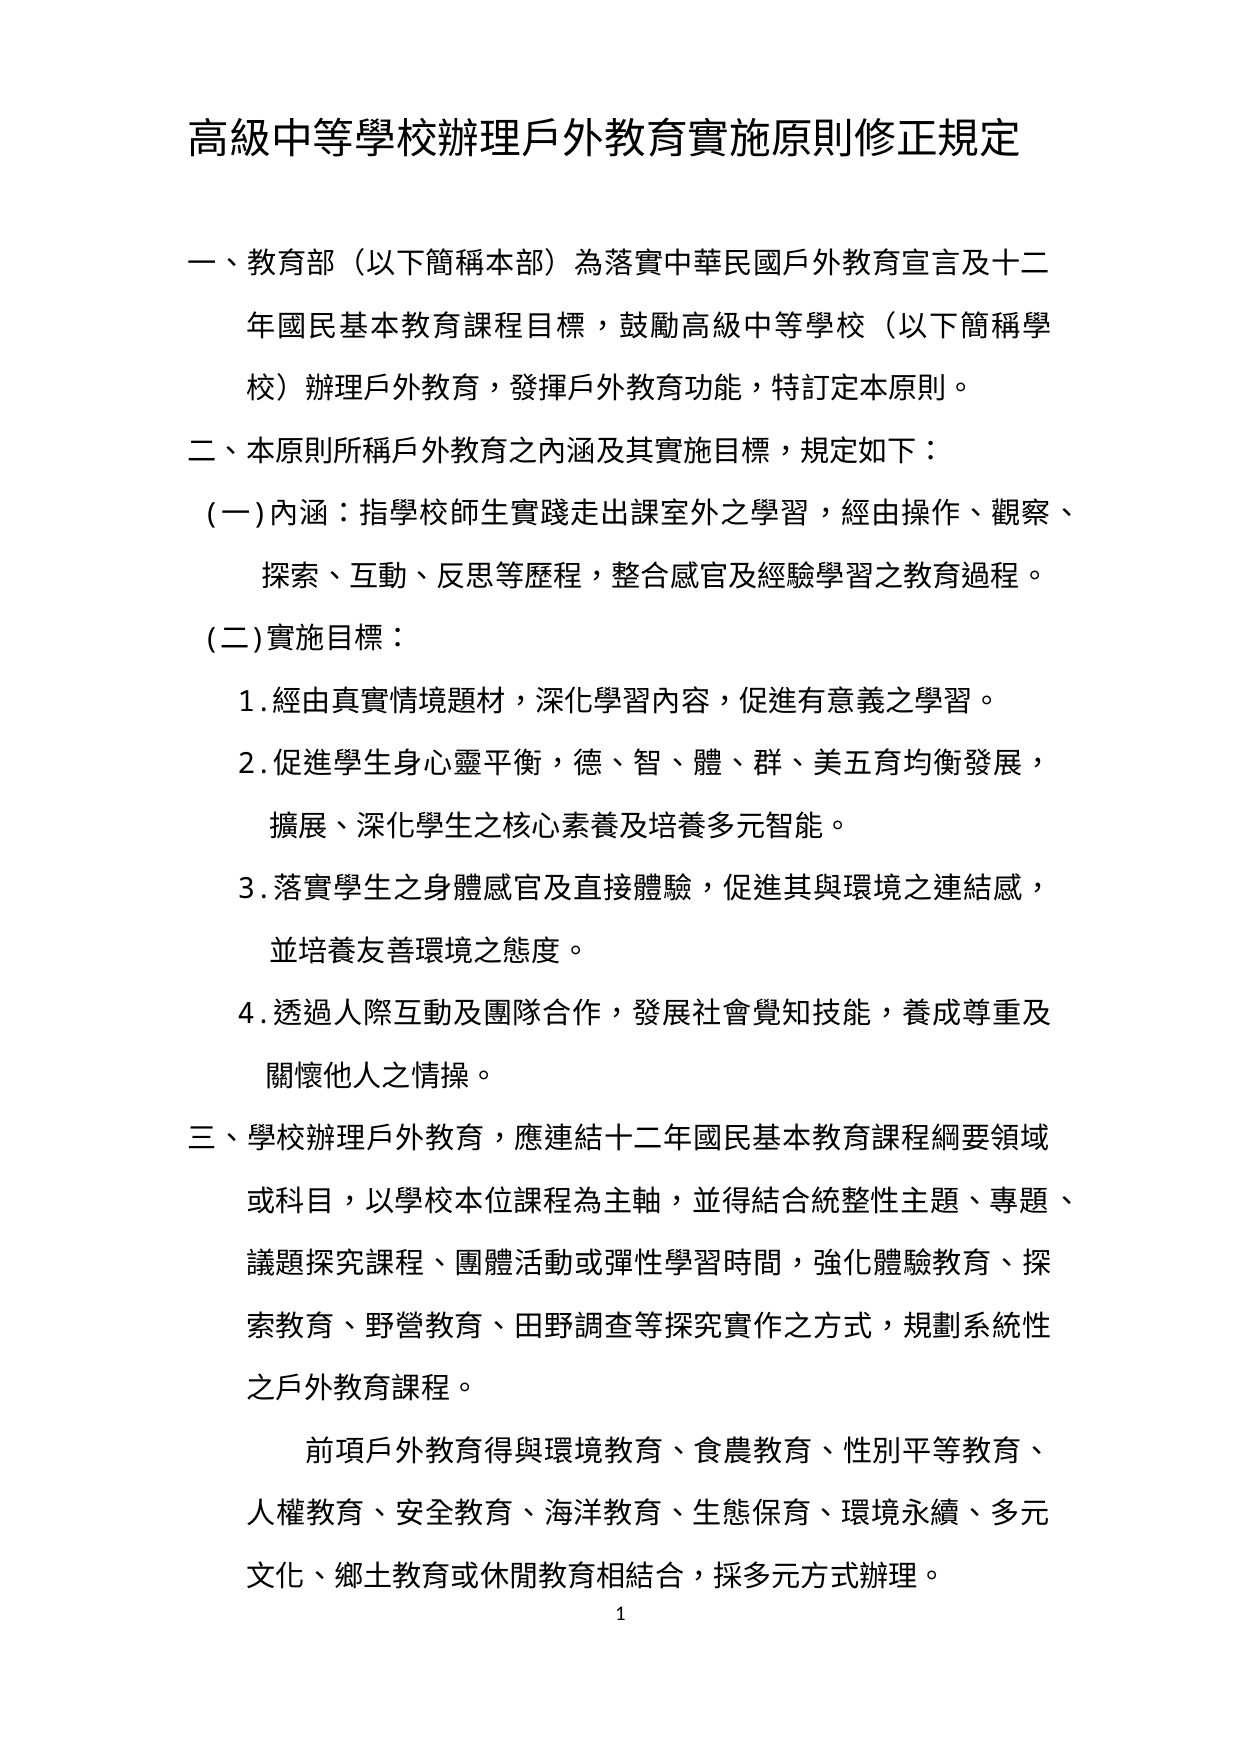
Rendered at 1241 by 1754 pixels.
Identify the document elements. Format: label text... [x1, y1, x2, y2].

text 3.落實學生之身體感官及直接體驗，促進其與環境之連結感，並培養友善環境之態度。 [237, 844, 1053, 969]
text 二、本原則所稱戶外教育之內涵及其實施目標，規定如下： [187, 407, 1053, 469]
text 1.經由真實情境題材，深化學習內容，促進有意義之學習。 [237, 657, 1053, 719]
text 三、學校辦理戶外教育，應連結十二年國民基本教育課程綱要領域或科目，以學校本位課程為主軸，並得結合統整性主題、專題、議題探究課程、團體活動或彈性學習時間，強化體驗教育、探索教育、野營教育、田野調查等探究實作之方式，規劃系統性之戶外教育課程。 [187, 1094, 1053, 1407]
text 4.透過人際互動及團隊合作，發展社會覺知技能，養成尊重及關懷他人之情操。 [237, 969, 1053, 1094]
text (二)實施目標： [202, 594, 1053, 657]
text 一、教育部（以下簡稱本部）為落實中華民國戶外教育宣言及十二年國民基本教育課程目標，鼓勵高級中等學校（以下簡稱學校）辦理戶外教育，發揮戶外教育功能，特訂定本原則。 [188, 219, 1053, 407]
text 前項戶外教育得與環境教育、食農教育、性別平等教育、人權教育、安全教育、海洋教育、生態保育、環境永續、多元文化、鄉土教育或休閒教育相結合，採多元方式辦理。 [246, 1407, 1053, 1594]
text (一)內涵：指學校師生實踐走出課室外之學習，經由操作、觀察、探索、互動、反思等歷程，整合感官及經驗學習之教育過程。 [202, 469, 1053, 594]
text 高級中等學校辦理戶外教育實施原則修正規定 [188, 94, 1053, 157]
text 2.促進學生身心靈平衡，德、智、體、群、美五育均衡發展，擴展、深化學生之核心素養及培養多元智能。 [237, 719, 1053, 844]
